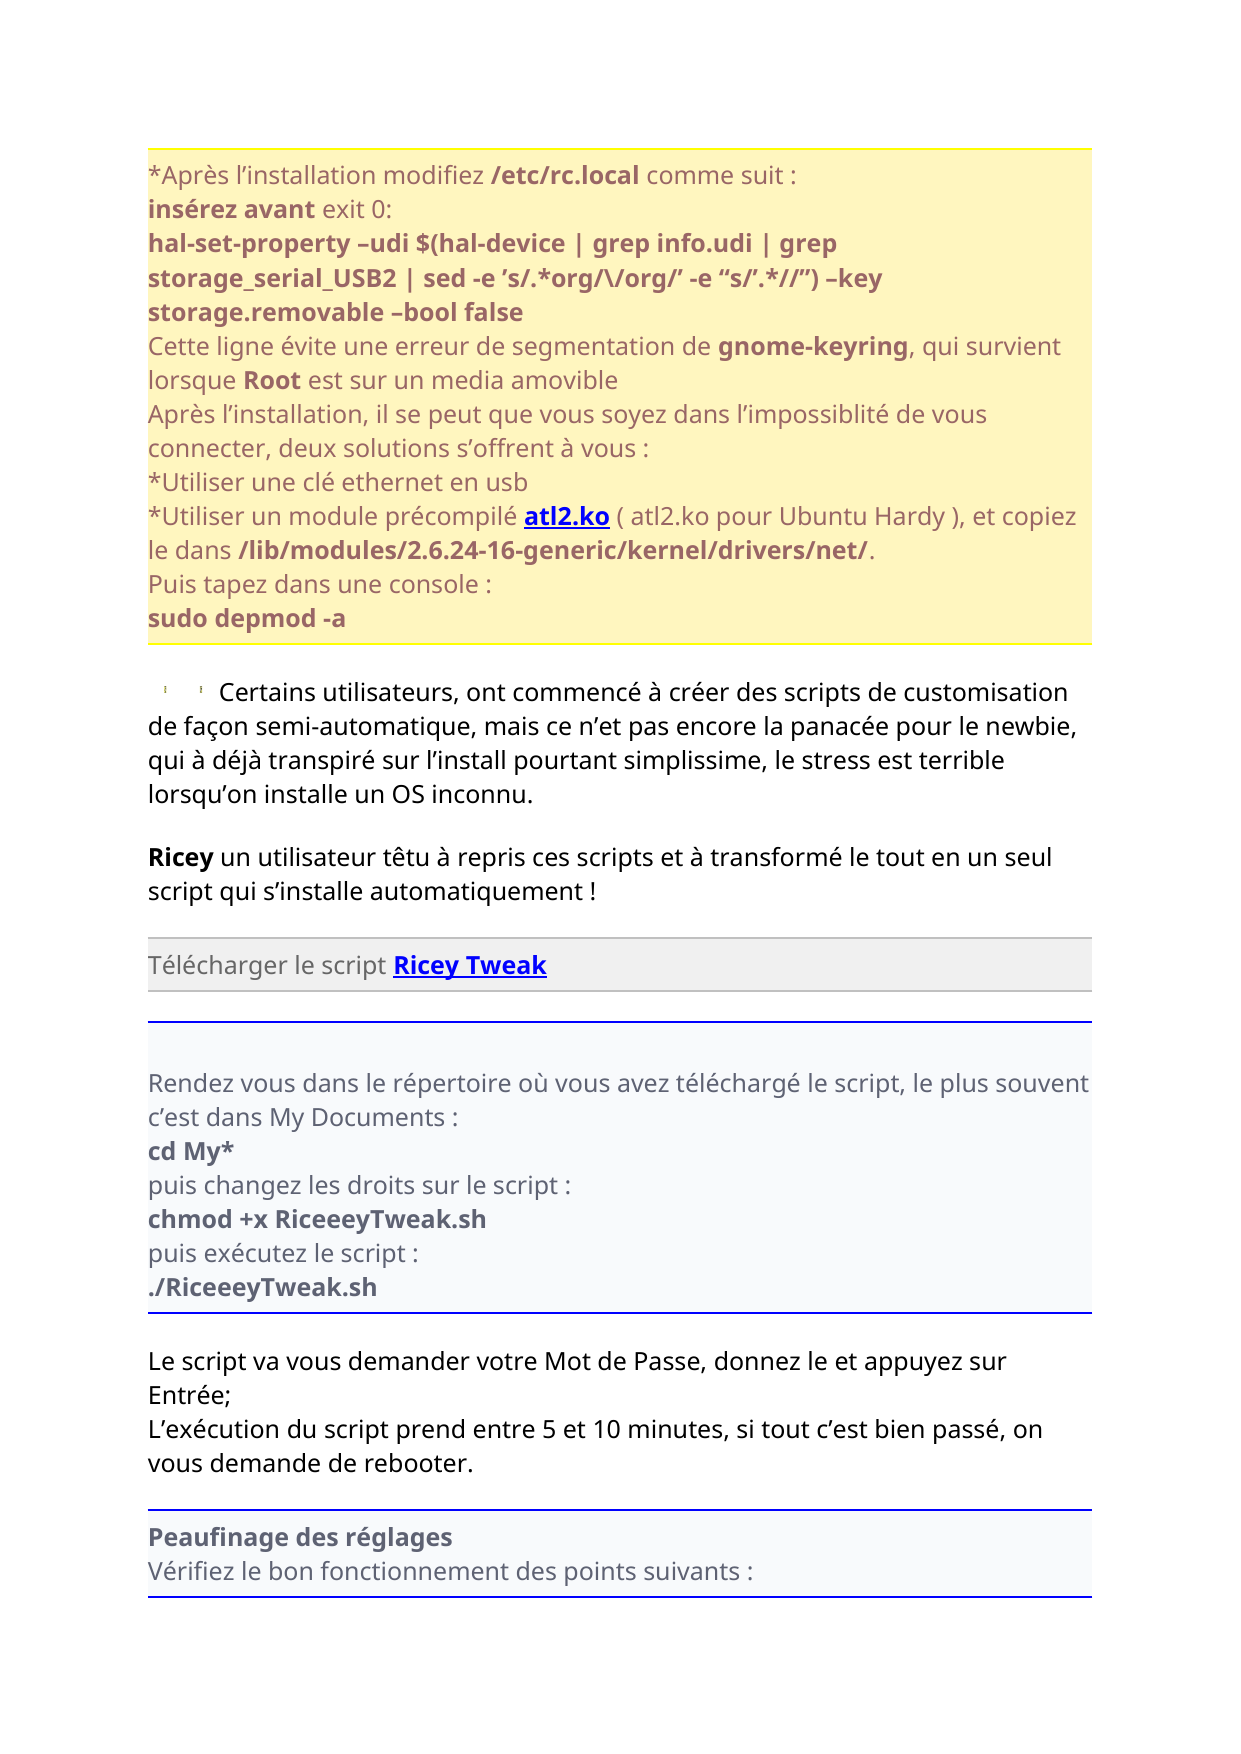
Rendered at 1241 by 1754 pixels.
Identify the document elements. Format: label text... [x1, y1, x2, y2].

text Certains utilisateurs, ont commencé à créer des scripts de customisation de façon semi-automatique, mais ce n’et pas encore la panacée pour le newbie, qui à déjà transpiré sur l’install pourtant simplissime, le stress est terrible lorsqu’on installe un OS inconnu. [148, 674, 1092, 811]
text Peaufinage des réglages Vérifiez le bon fonctionnement des points suivants : [148, 1511, 1092, 1596]
text Télécharger le script Ricey Tweak [148, 939, 1092, 990]
text Ricey un utilisateur têtu à repris ces scripts et à transformé le tout en un seul script qui s’installe automatiquement ! [148, 840, 1092, 908]
text *Après l’installation modifiez /etc/rc.local comme suit : insérez avant exit 0: hal-set-property –udi $(hal-device | grep info.udi | grep storage_serial_USB2 | sed -e ’s/.*org/\/org/’ -e “s/’.*//”) –key storage.removable –bool false Cette ligne évite une erreur de segmentation de gnome-keyring, qui survient lorsque Root est sur un media amovible Après l’installation, il se peut que vous soyez dans l’impossiblité de vous connecter, deux solutions s’offrent à vous : *Utiliser une clé ethernet en usb *Utiliser un module précompilé atl2.ko ( atl2.ko pour Ubuntu Hardy ), et copiez le dans /lib/modules/2.6.24-16-generic/kernel/drivers/net/. Puis tapez dans une console : sudo depmod -a [148, 150, 1092, 643]
text Le script va vous demander votre Mot de Passe, donnez le et appuyez sur Entrée; L’exécution du script prend entre 5 et 10 minutes, si tout c’est bien passé, on vous demande de rebooter. [148, 1344, 1092, 1480]
text Rendez vous dans le répertoire où vous avez téléchargé le script, le plus souvent c’est dans My Documents : cd My* puis changez les droits sur le script : chmod +x RiceeeyTweak.sh puis exécutez le script : ./RiceeeyTweak.sh [148, 1023, 1092, 1312]
